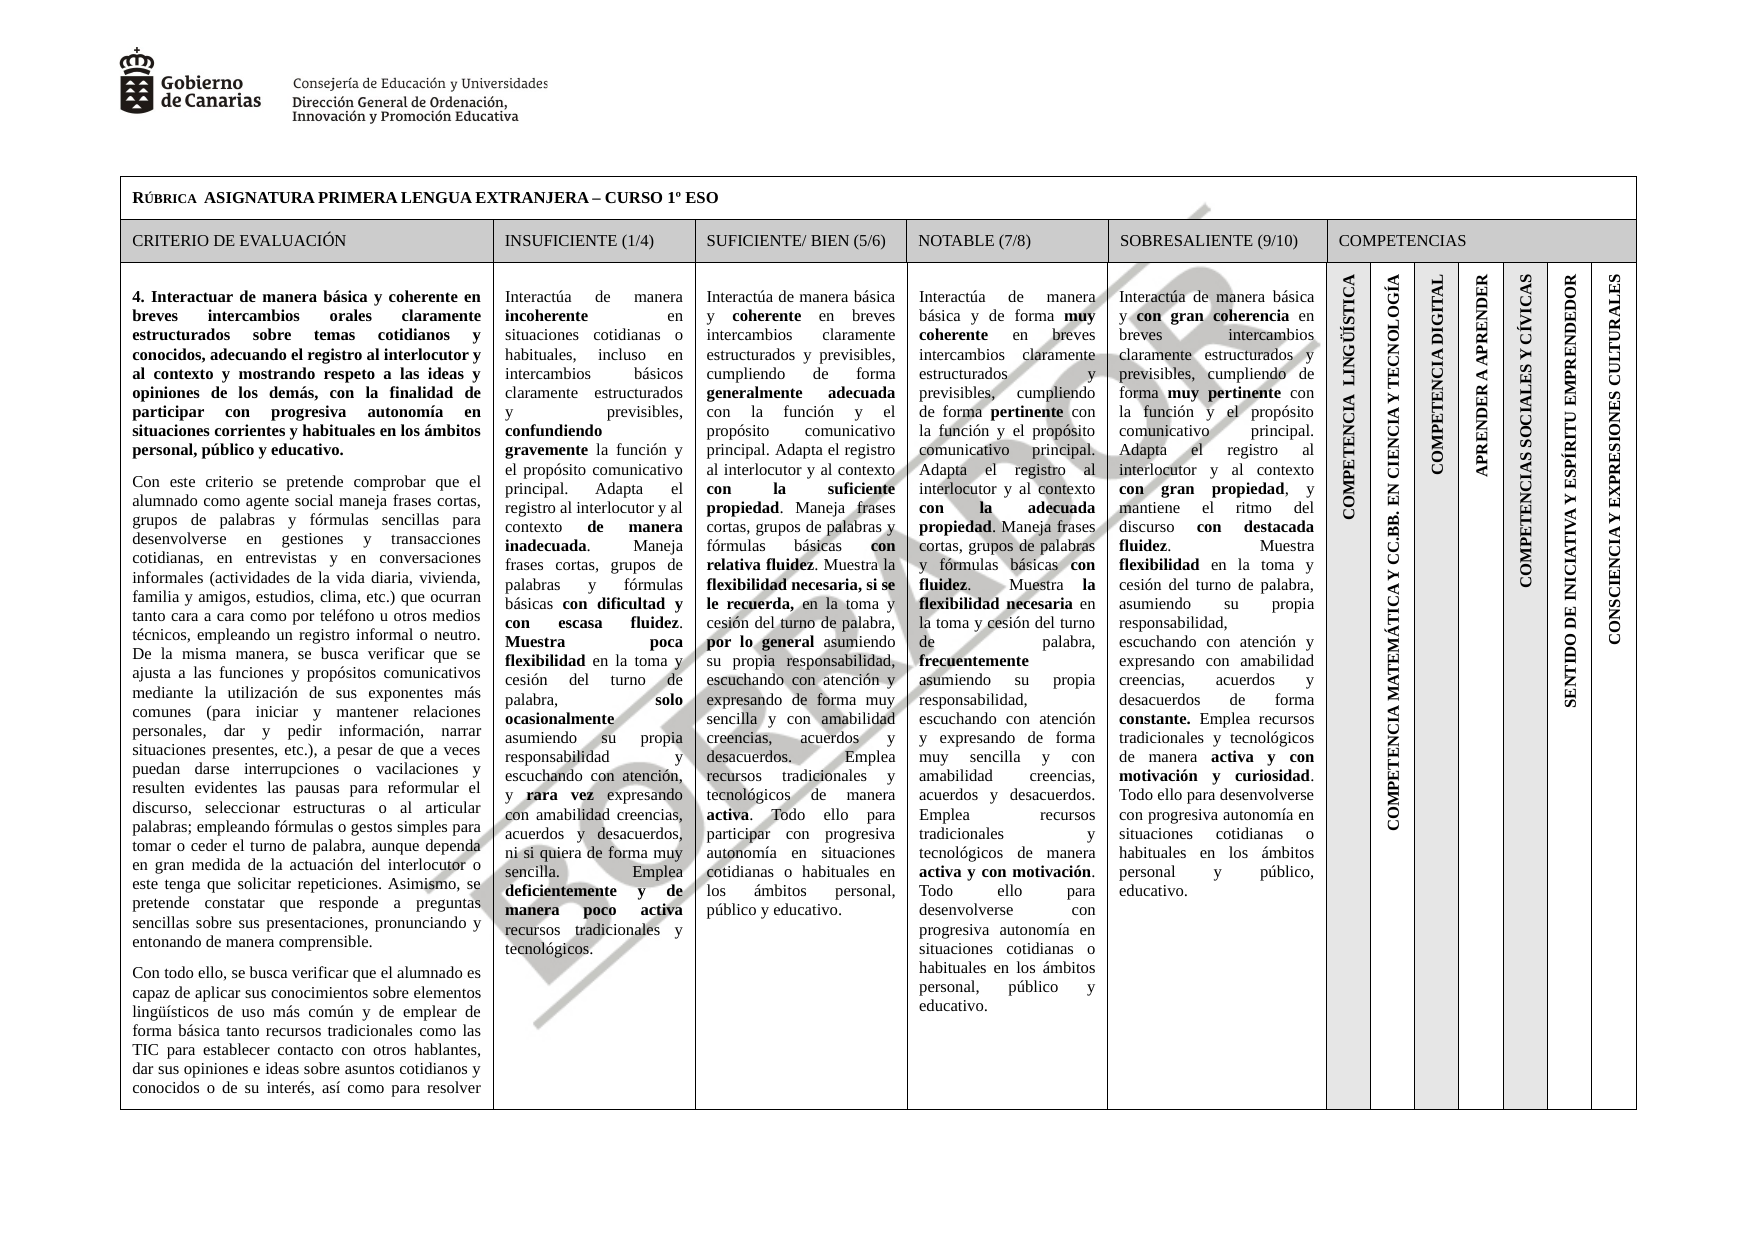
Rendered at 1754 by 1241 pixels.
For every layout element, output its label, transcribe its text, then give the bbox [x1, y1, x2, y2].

table_cell COMPETENCIAS [1328, 220, 1636, 262]
table_header Interactúa de manera básica y de forma muy coherente en breves intercambios claramente estructurados y previsibles, cumpliendo de forma pertinente con la función y el propósito comunicativo principal. Adapta el registro al interlocutor y al contexto con la adecuada propiedad. Maneja frases cortas, grupos de palabras y fórmulas básicas con fluidez. Muestra la flexibilidad necesaria en la toma y cesión del turno de palabra, frecuentemente asumiendo su propia responsabilidad, escuchando con atención y expresando de forma muy sencilla y con amabilidad creencias, acuerdos y desacuerdos. Emplea recursos tradicionales y tecnológicos de manera activa y con motivación. Todo ello para desenvolverse con progresiva autonomía en situaciones cotidianas o habituales en los ámbitos personal, público y educativo. [908, 263, 1107, 1109]
table_header COMPETENCIA MATEMÁTICA Y CC.BB. EN CIENCIA Y TECNOLOGÍA [1371, 263, 1414, 1109]
picture [119, 47, 548, 124]
table_header Interactúa de manera básica y coherente en breves intercambios claramente estructurados y previsibles, cumpliendo de forma generalmente adecuada con la función y el propósito comunicativo principal. Adapta el registro al interlocutor y al contexto con la suficiente propiedad. Maneja frases cortas, grupos de palabras y fórmulas básicas con relativa fluidez. Muestra la flexibilidad necesaria, si se le recuerda, en la toma y cesión del turno de palabra, por lo general asumiendo su propia responsabilidad, escuchando con atención y expresando de forma muy sencilla y con amabilidad creencias, acuerdos y desacuerdos. Emplea recursos tradicionales y tecnológicos de manera activa. Todo ello para participar con progresiva autonomía en situaciones cotidianas o habituales en los ámbitos personal, público y educativo. [696, 263, 907, 1109]
table_header COMPETENCIA LINGÜÍSTICA [1327, 263, 1370, 1109]
table_cell CRITERIO DE EVALUACIÓN [121, 220, 493, 262]
table_header CONSCIENCIA Y EXPRESIONES CULTURALES [1592, 263, 1636, 1109]
table_cell INSUFICIENTE (1/4) [494, 220, 695, 262]
table_header Rúbrica ASIGNATURA PRIMERA LENGUA EXTRANJERA – CURSO 1º ESO [121, 177, 1636, 219]
table_header COMPETENCIAS SOCIALES Y CÍVICAS [1504, 263, 1547, 1109]
table_header APRENDER A APRENDER [1459, 263, 1503, 1109]
table_cell NOTABLE (7/8) [907, 220, 1108, 262]
table_header 4. Interactuar de manera básica y coherente en breves intercambios orales claramente estructurados sobre temas cotidianos y conocidos, adecuando el registro al interlocutor y al contexto y mostrando respeto a las ideas y opiniones de los demás, con la finalidad de participar con progresiva autonomía en situaciones corrientes y habituales en los ámbitos personal, público y educativo. Con este criterio se pretende comprobar que el alumnado como agente social maneja frases cortas, grupos de palabras y fórmulas sencillas para desenvolverse en gestiones y transacciones cotidianas, en entrevistas y en conversaciones informales (actividades de la vida diaria, vivienda, familia y amigos, estudios, clima, etc.) que ocurran tanto cara a cara como por teléfono u otros medios técnicos, empleando un registro informal o neutro. De la misma manera, se busca verificar que se ajusta a las funciones y propósitos comunicativos mediante la utilización de sus exponentes más comunes (para iniciar y mantener relaciones personales, dar y pedir información, narrar situaciones presentes, etc.), a pesar de que a veces puedan darse interrupciones o vacilaciones y resulten evidentes las pausas para reformular el discurso, seleccionar estructuras o al articular palabras; empleando fórmulas o gestos simples para tomar o ceder el turno de palabra, aunque dependa en gran medida de la actuación del interlocutor o este tenga que solicitar repeticiones. Asimismo, se pretende constatar que responde a preguntas sencillas sobre sus presentaciones, pronunciando y entonando de manera comprensible. Con todo ello, se busca verificar que el alumnado es capaz de aplicar sus conocimientos sobre elementos lingüísticos de uso más común y de emplear de forma básica tanto recursos tradicionales como las TIC para establecer contacto con otros hablantes, dar sus opiniones e ideas sobre asuntos cotidianos y conocidos o de su interés, así como para resolver [121, 263, 493, 1109]
table_cell SOBRESALIENTE (9/10) [1109, 220, 1327, 262]
table_header COMPETENCIA DIGITAL [1415, 263, 1458, 1109]
table_cell SUFICIENTE/ BIEN (5/6) [696, 220, 906, 262]
table_header SENTIDO DE INICIATIVA Y ESPÍRITU EMPRENDEDOR [1548, 263, 1591, 1109]
table_header Interactúa de manera incoherente en situaciones cotidianas o habituales, incluso en intercambios básicos claramente estructurados y previsibles, confundiendo gravemente la función y el propósito comunicativo principal. Adapta el registro al interlocutor y al contexto de manera inadecuada. Maneja frases cortas, grupos de palabras y fórmulas básicas con dificultad y con escasa fluidez. Muestra poca flexibilidad en la toma y cesión del turno de palabra, solo ocasionalmente asumiendo su propia responsabilidad y escuchando con atención, y rara vez expresando con amabilidad creencias, acuerdos y desacuerdos, ni si quiera de forma muy sencilla. Emplea deficientemente y de manera poco activa recursos tradicionales y tecnológicos. [494, 263, 695, 1109]
table_header Interactúa de manera básica y con gran coherencia en breves intercambios claramente estructurados y previsibles, cumpliendo de forma muy pertinente con la función y el propósito comunicativo principal. Adapta el registro al interlocutor y al contexto con gran propiedad, y mantiene el ritmo del discurso con destacada fluidez. Muestra flexibilidad en la toma y cesión del turno de palabra, asumiendo su propia responsabilidad, escuchando con atención y expresando con amabilidad creencias, acuerdos y desacuerdos de forma constante. Emplea recursos tradicionales y tecnológicos de manera activa y con motivación y curiosidad. Todo ello para desenvolverse con progresiva autonomía en situaciones cotidianas o habituales en los ámbitos personal y público, educativo. [1108, 263, 1326, 1109]
